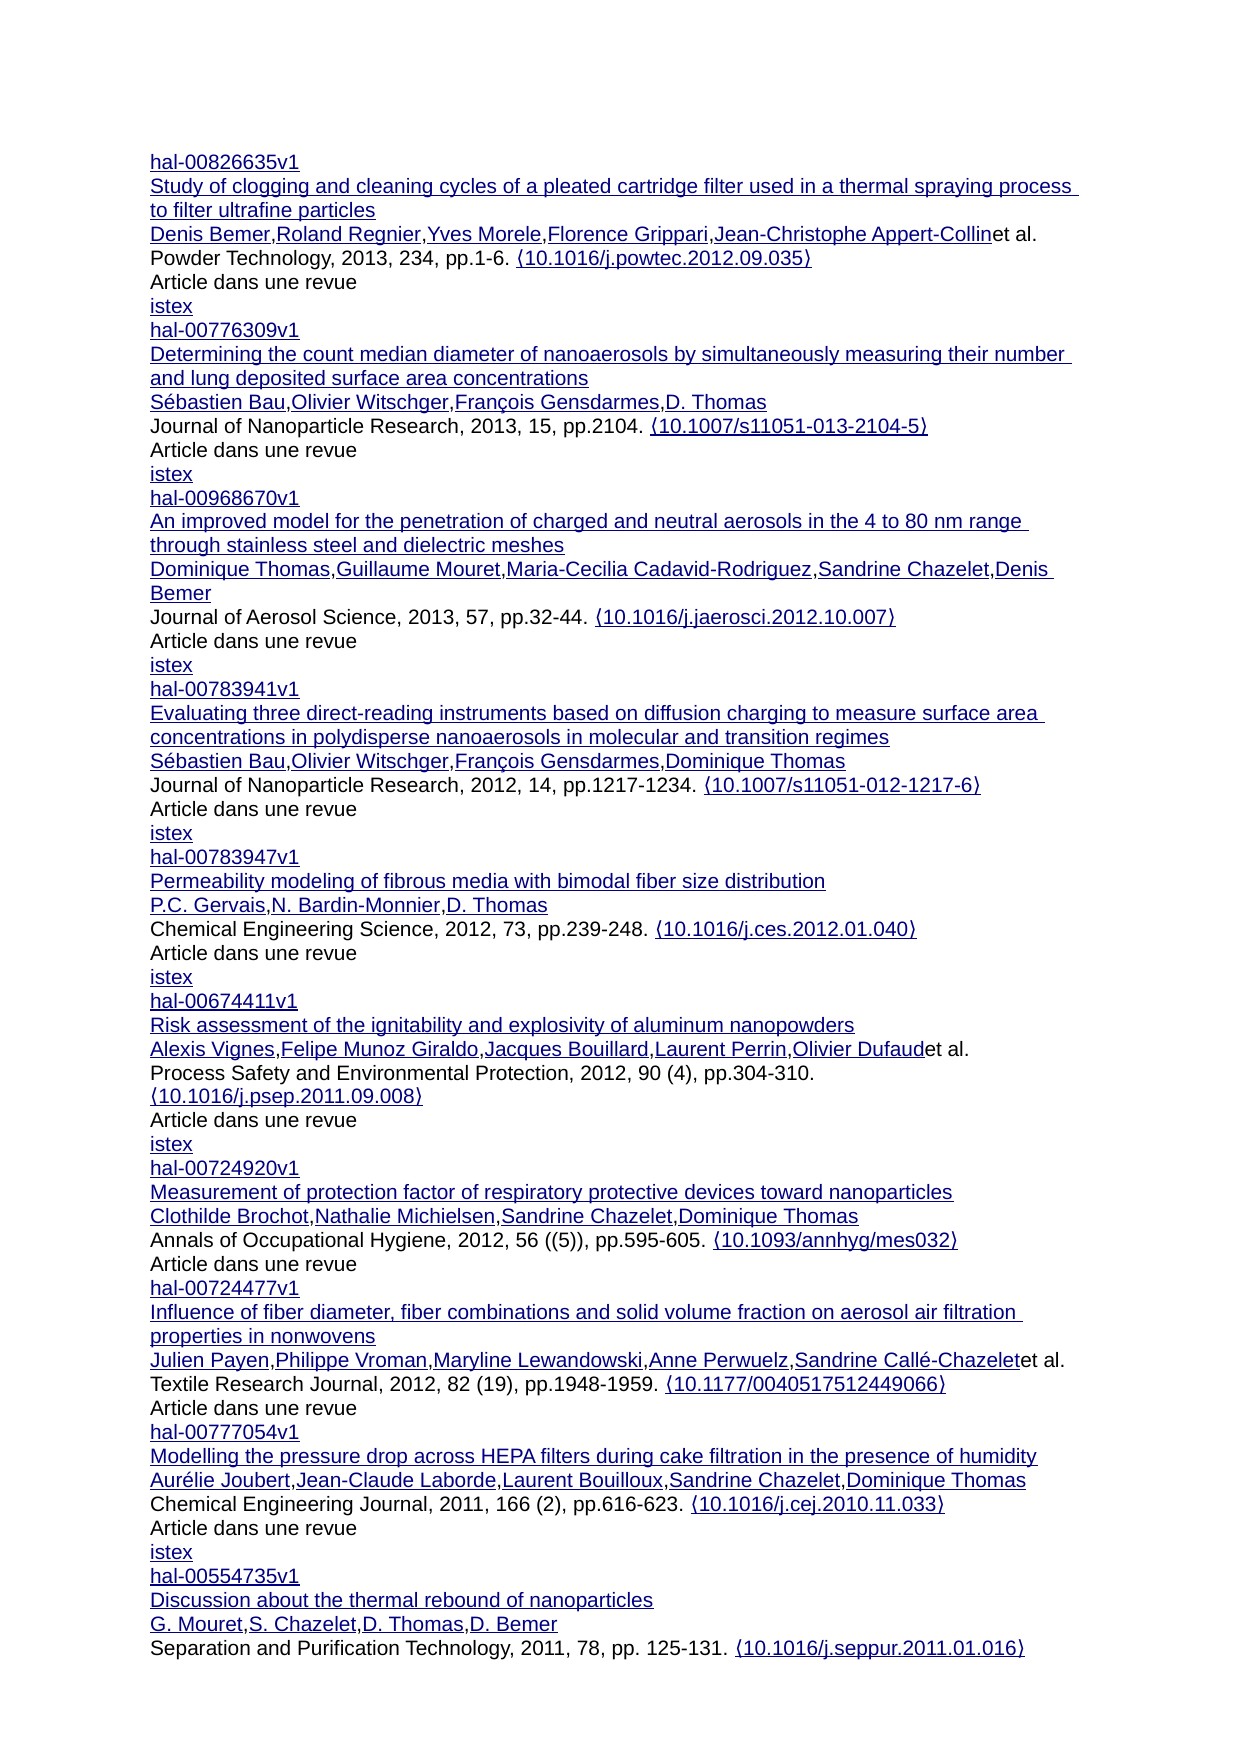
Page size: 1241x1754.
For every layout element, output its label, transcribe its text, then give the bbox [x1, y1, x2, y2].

table_cell Study of clogging and cleaning cycles of a pleated cartridge filter used in a thermal spraying process to filter ultrafine particles Denis Bemer,Roland Regnier,Yves Morele,Florence Grippari,Jean-Christophe Appert-Collinet al. Powder Technology, 2013, 234, pp.1-6. ⟨10.1016/j.powtec.2012.09.035⟩ Article dans une revue istex hal-00776309v1 [150, 174, 1090, 342]
table_cell Measurement of protection factor of respiratory protective devices toward nanoparticles Clothilde Brochot,Nathalie Michielsen,Sandrine Chazelet,Dominique Thomas Annals of Occupational Hygiene, 2012, 56 ((5)), pp.595-605. ⟨10.1093/annhyg/mes032⟩ Article dans une revue hal-00724477v1 [150, 1180, 1090, 1300]
table_cell Permeability modeling of fibrous media with bimodal fiber size distribution P.C. Gervais,N. Bardin-Monnier,D. Thomas Chemical Engineering Science, 2012, 73, pp.239-248. ⟨10.1016/j.ces.2012.01.040⟩ Article dans une revue istex hal-00674411v1 [150, 869, 1090, 1012]
table_cell hal-00826635v1 [150, 150, 1090, 174]
table_cell Influence of fiber diameter, fiber combinations and solid volume fraction on aerosol air filtration properties in nonwovens Julien Payen,Philippe Vroman,Maryline Lewandowski,Anne Perwuelz,Sandrine Callé-Chazeletet al. Textile Research Journal, 2012, 82 (19), pp.1948-1959. ⟨10.1177/0040517512449066⟩ Article dans une revue hal-00777054v1 [150, 1300, 1090, 1444]
table_cell An improved model for the penetration of charged and neutral aerosols in the 4 to 80 nm range through stainless steel and dielectric meshes Dominique Thomas,Guillaume Mouret,Maria-Cecilia Cadavid-Rodriguez,Sandrine Chazelet,Denis Bemer Journal of Aerosol Science, 2013, 57, pp.32-44. ⟨10.1016/j.jaerosci.2012.10.007⟩ Article dans une revue istex hal-00783941v1 [150, 509, 1090, 701]
table_cell Evaluating three direct-reading instruments based on diffusion charging to measure surface area concentrations in polydisperse nanoaerosols in molecular and transition regimes Sébastien Bau,Olivier Witschger,François Gensdarmes,Dominique Thomas Journal of Nanoparticle Research, 2012, 14, pp.1217-1234. ⟨10.1007/s11051-012-1217-6⟩ Article dans une revue istex hal-00783947v1 [150, 701, 1090, 869]
table_cell Risk assessment of the ignitability and explosivity of aluminum nanopowders Alexis Vignes,Felipe Munoz Giraldo,Jacques Bouillard,Laurent Perrin,Olivier Dufaudet al. Process Safety and Environmental Protection, 2012, 90 (4), pp.304-310. ⟨10.1016/j.psep.2011.09.008⟩ Article dans une revue istex hal-00724920v1 [150, 1013, 1090, 1180]
table_cell Determining the count median diameter of nanoaerosols by simultaneously measuring their number and lung deposited surface area concentrations Sébastien Bau,Olivier Witschger,François Gensdarmes,D. Thomas Journal of Nanoparticle Research, 2013, 15, pp.2104. ⟨10.1007/s11051-013-2104-5⟩ Article dans une revue istex hal-00968670v1 [150, 342, 1090, 509]
table_cell Modelling the pressure drop across HEPA filters during cake filtration in the presence of humidity Aurélie Joubert,Jean-Claude Laborde,Laurent Bouilloux,Sandrine Chazelet,Dominique Thomas Chemical Engineering Journal, 2011, 166 (2), pp.616-623. ⟨10.1016/j.cej.2010.11.033⟩ Article dans une revue istex hal-00554735v1 [150, 1444, 1090, 1587]
table_cell Discussion about the thermal rebound of nanoparticles G. Mouret,S. Chazelet,D. Thomas,D. Bemer Separation and Purification Technology, 2011, 78, pp. 125-131. ⟨10.1016/j.seppur.2011.01.016⟩ [150, 1588, 1090, 1659]
